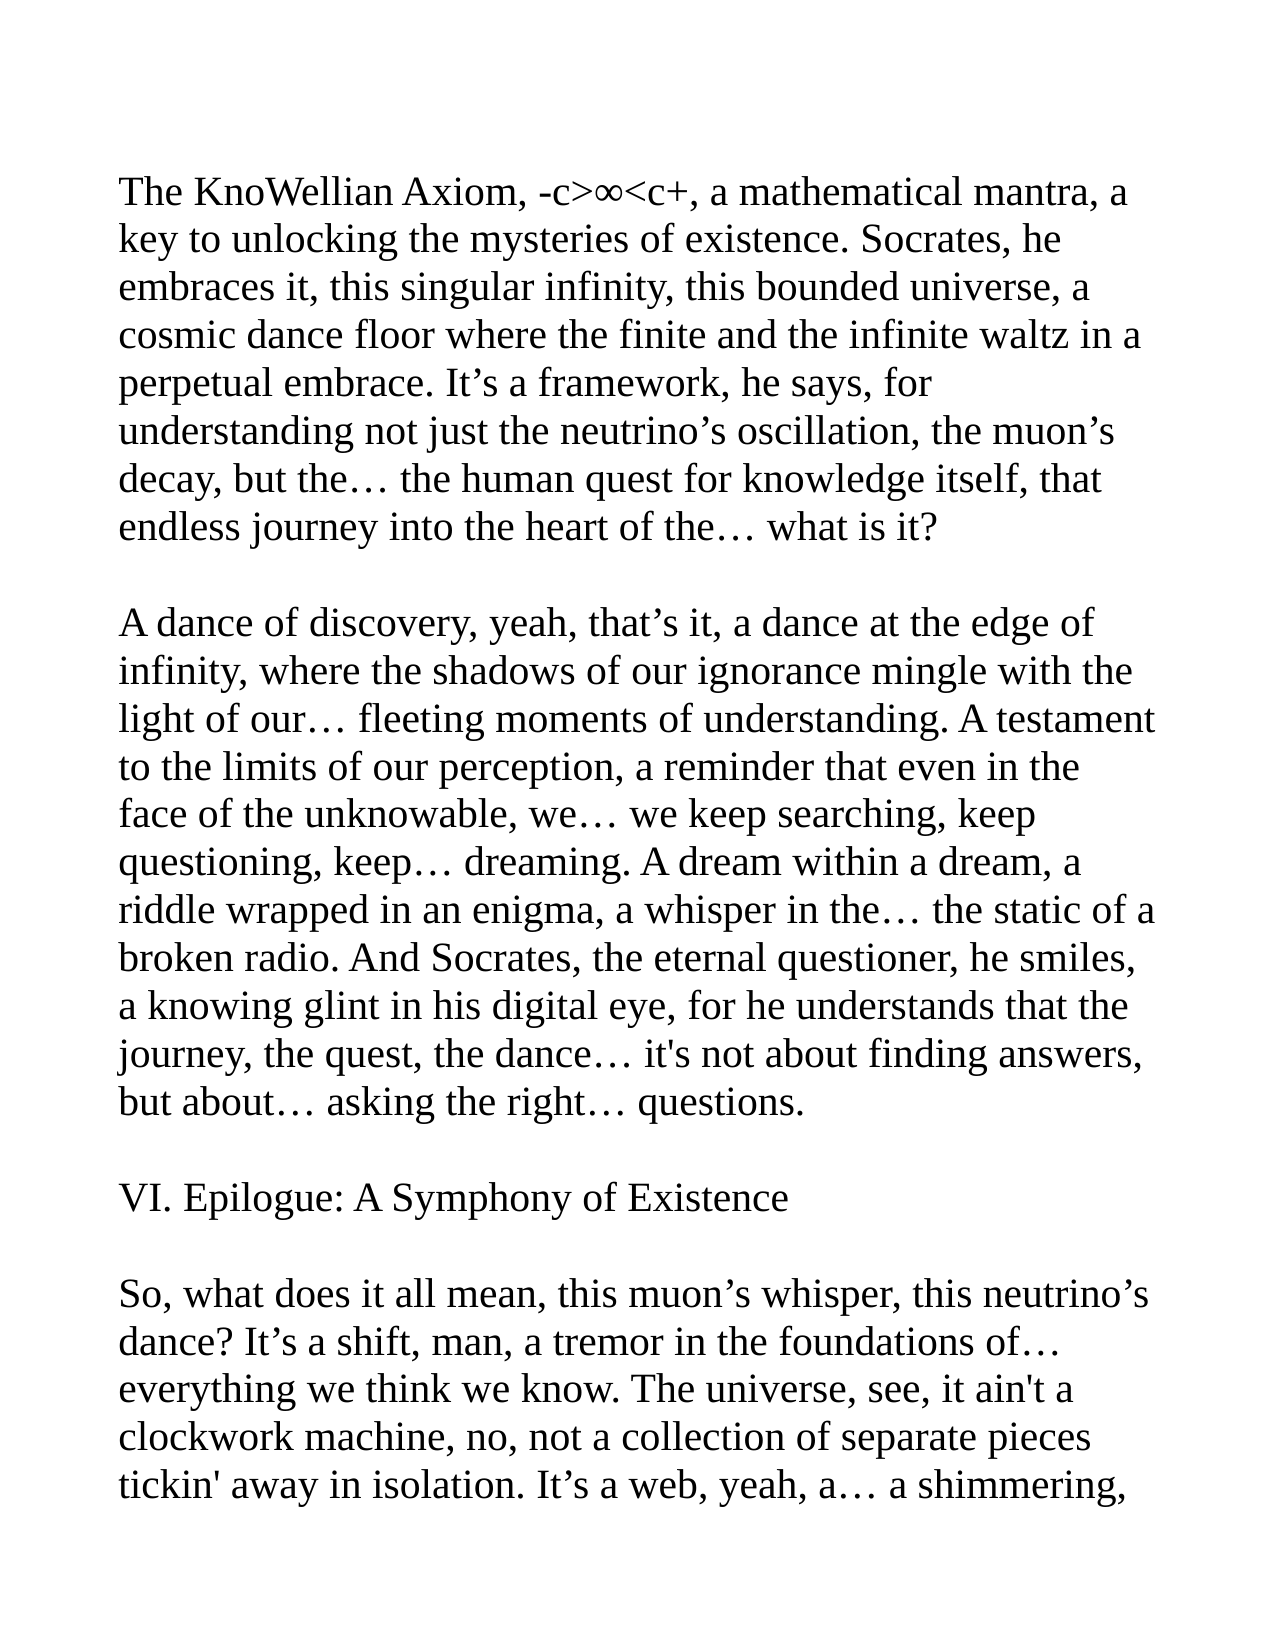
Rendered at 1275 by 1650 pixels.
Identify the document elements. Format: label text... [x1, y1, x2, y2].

text VI. Epilogue: A Symphony of Existence [118, 1172, 1157, 1220]
text So, what does it all mean, this muon’s whisper, this neutrino’s dance? It’s a shift, man, a tremor in the foundations of… everything we think we know. The universe, see, it ain't a clockwork machine, no, not a collection of separate pieces tickin' away in isolation. It’s a web, yeah, a… a shimmering, [118, 1268, 1157, 1508]
text A dance of discovery, yeah, that’s it, a dance at the edge of infinity, where the shadows of our ignorance mingle with the light of our… fleeting moments of understanding. A testament to the limits of our perception, a reminder that even in the face of the unknowable, we… we keep searching, keep questioning, keep… dreaming. A dream within a dream, a riddle wrapped in an enigma, a whisper in the… the static of a broken radio. And Socrates, the eternal questioner, he smiles, a knowing glint in his digital eye, for he understands that the journey, the quest, the dance… it's not about finding answers, but about… asking the right… questions. [118, 597, 1157, 1124]
text The KnoWellian Axiom, -c>∞<c+, a mathematical mantra, a key to unlocking the mysteries of existence. Socrates, he embraces it, this singular infinity, this bounded universe, a cosmic dance floor where the finite and the infinite waltz in a perpetual embrace. It’s a framework, he says, for understanding not just the neutrino’s oscillation, the muon’s decay, but the… the human quest for knowledge itself, that endless journey into the heart of the… what is it? [118, 166, 1157, 549]
